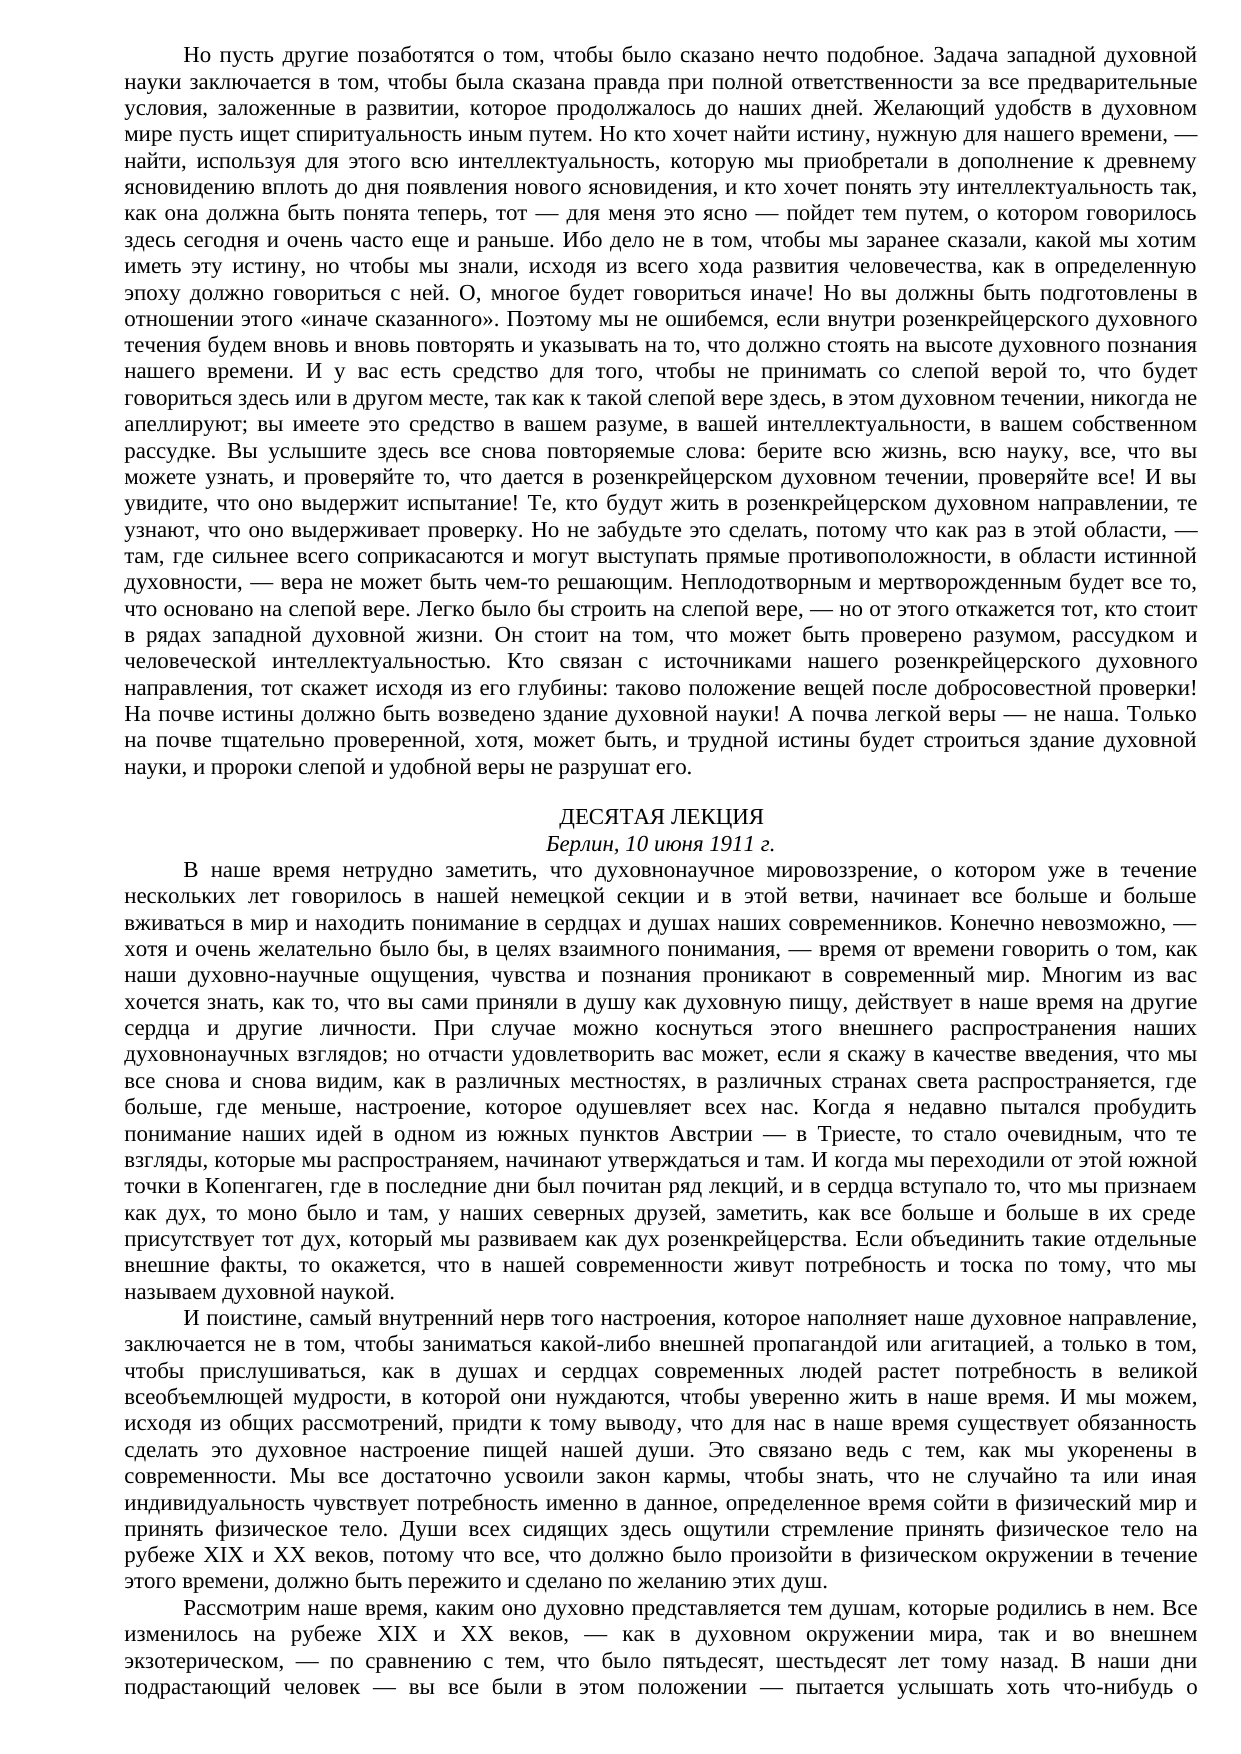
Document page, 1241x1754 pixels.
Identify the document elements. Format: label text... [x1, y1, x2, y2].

text Берлин, 10 июня 1911 г. [124, 830, 1199, 856]
text И поистине, самый внутренний нерв того настроения, которое наполняет наше духовное направление, заключается не в том, чтобы заниматься какой-либо внешней пропагандой или агитацией, а только в том, чтобы прислушиваться, как в душах и сердцах современных людей растет потребность в великой всеобъемлющей мудрости, в которой они нуждаются, чтобы уверенно жить в наше время. И мы можем, исходя из общих рассмотрений, придти к тому выводу, что для нас в наше время существует обязанность сделать это духовное настроение пищей нашей души. Это связано ведь с тем, как мы укоренены в современности. Мы все достаточно усвоили закон кармы, чтобы знать, что не случайно та или иная индивидуальность чувствует потребность именно в данное, определенное время сойти в физический мир и принять физическое тело. Души всех сидящих здесь ощутили стремление принять физическое тело на рубеже XIX и XX веков, потому что все, что должно было произойти в физическом окружении в течение этого времени, должно быть пережито и сделано по желанию этих душ. [124, 1304, 1199, 1594]
text ДЕСЯТАЯ ЛЕКЦИЯ [124, 803, 1199, 830]
text Рассмотрим наше время, каким оно духовно представляется тем душам, которые родились в нем. Все изменилось на рубеже XIX и XX веков, — как в духовном окружении мира, так и во внешнем экзотерическом, — по сравнению с тем, что было пятьдесят, шестьдесят лет тому назад. В наши дни подрастающий человек — вы все были в этом положении — пытается услышать хоть что-нибудь о [124, 1594, 1199, 1699]
text В наше время нетрудно заметить, что духовнонаучное мировоззрение, о котором уже в течение нескольких лет говорилось в нашей немецкой секции и в этой ветви, начинает все больше и больше вживаться в мир и находить понимание в сердцах и душах наших современников. Конечно невозможно, — хотя и очень желательно было бы, в целях взаимного понимания, — время от времени говорить о том, как наши духовно-научные ощущения, чувства и познания проникают в современный мир. Многим из вас хочется знать, как то, что вы сами приняли в душу как духовную пищу, действует в наше время на другие сердца и другие личности. При случае можно коснуться этого внешнего распространения наших духовнонаучных взглядов; но отчасти удовлетворить вас может, если я скажу в качестве введения, что мы все снова и снова видим, как в различных местностях, в различных странах света распространяется, где больше, где меньше, настроение, которое одушевляет всех нас. Когда я недавно пытался пробудить понимание наших идей в одном из южных пунктов Австрии — в Триесте, то стало очевидным, что те взгляды, которые мы распространяем, начинают утверждаться и там. И когда мы переходили от этой южной точки в Копенгаген, где в последние дни был почитан ряд лекций, и в сердца вступало то, что мы признаем как дух, то моно было и там, у наших северных друзей, заметить, как все больше и больше в их среде присутствует тот дух, который мы развиваем как дух розенкрейцерства. Если объединить такие отдельные внешние факты, то окажется, что в нашей современности живут потребность и тоска по тому, что мы называем духовной наукой. [124, 856, 1199, 1304]
text Но пусть другие позаботятся о том, чтобы было сказано нечто подобное. Задача западной духовной науки заключается в том, чтобы была сказана правда при полной ответственности за все предварительные условия, заложенные в развитии, которое продолжалось до наших дней. Желающий удобств в духовном мире пусть ищет спиритуальность иным путем. Но кто хочет найти истину, нужную для нашего времени, — найти, используя для этого всю интеллектуальность, которую мы приобретали в дополнение к древнему ясновидению вплоть до дня появления нового ясновидения, и кто хочет понять эту интеллектуальность так, как она должна быть понята теперь, тот — для меня это ясно — пойдет тем путем, о котором говорилось здесь сегодня и очень часто еще и раньше. Ибо дело не в том, чтобы мы заранее сказали, какой мы хотим иметь эту истину, но чтобы мы знали, исходя из всего хода развития человечества, как в определенную эпоху должно говориться с ней. О, многое будет говориться иначе! Но вы должны быть подготовлены в отношении этого «иначе сказанного». Поэтому мы не ошибемся, если внутри розенкрейцерского духовного течения будем вновь и вновь повторять и указывать на то, что должно стоять на высоте духовного познания нашего времени. И у вас есть средство для того, чтобы не принимать со слепой верой то, что будет говориться здесь или в другом месте, так как к такой слепой вере здесь, в этом духовном течении, никогда не апеллируют; вы имеете это средство в вашем разуме, в вашей интеллектуальности, в вашем собственном рассудке. Вы услышите здесь все снова повторяемые слова: берите всю жизнь, всю науку, все, что вы можете узнать, и проверяйте то, что дается в розенкрейцерском духовном течении, проверяйте все! И вы увидите, что оно выдержит испытание! Те, кто будут жить в розенкрейцерском духовном направлении, те узнают, что оно выдерживает проверку. Но не забудьте это сделать, потому что как раз в этой области, — там, где сильнее всего соприкасаются и могут выступать прямые противоположности, в области истинной духовности, — вера не может быть чем-то решающим. Неплодотворным и мертворожденным будет все то, что основано на слепой вере. Легко было бы строить на слепой вере, — но от этого откажется тот, кто стоит в рядах западной духовной жизни. Он стоит на том, что может быть проверено разумом, рассудком и человеческой интеллектуальностью. Кто связан с источниками нашего розенкрейцерского духовного направления, тот скажет исходя из его глубины: таково положение вещей после добросовестной проверки! На почве истины должно быть возведено здание духовной науки! А почва легкой веры — не наша. Только на почве тщательно проверенной, хотя, может быть, и трудной истины будет строиться здание духовной науки, и пророки слепой и удобной веры не разрушат его. [124, 41, 1199, 779]
